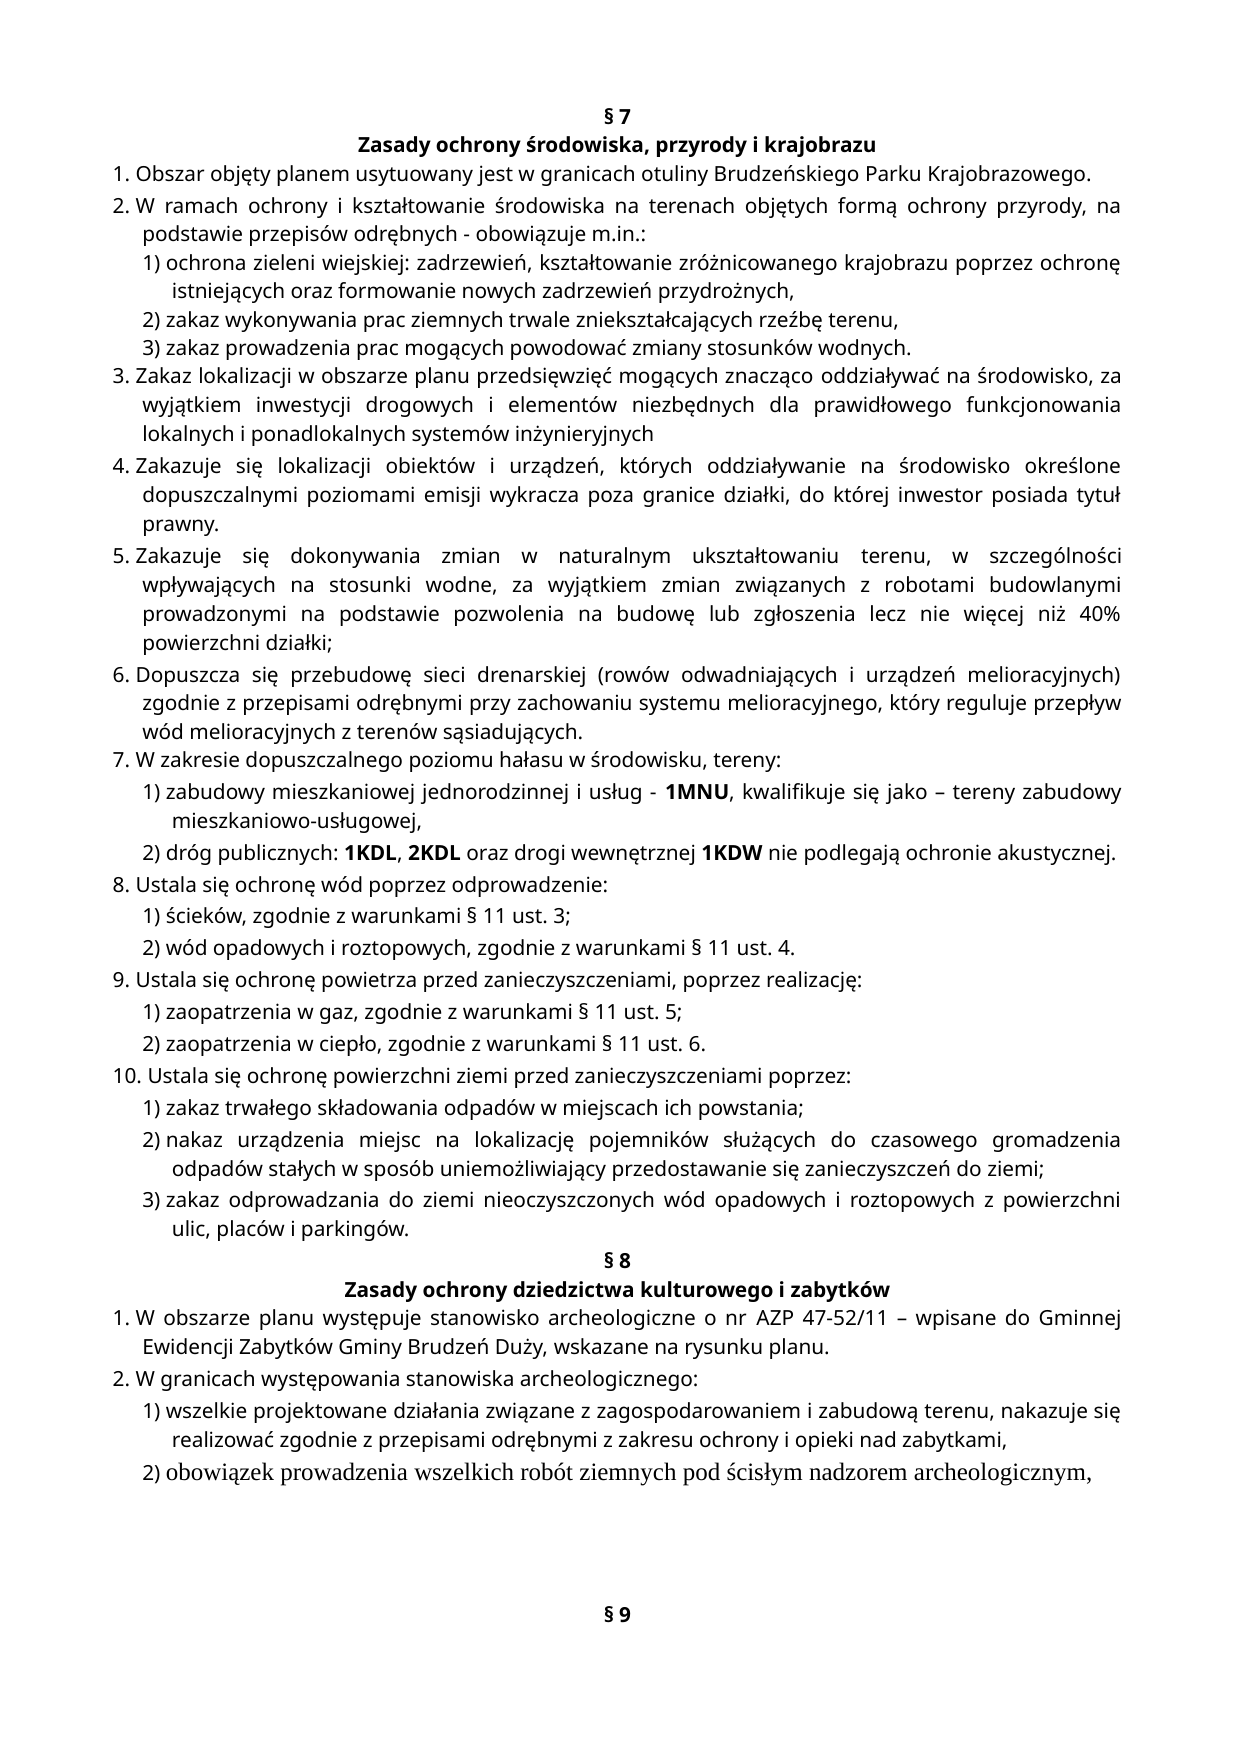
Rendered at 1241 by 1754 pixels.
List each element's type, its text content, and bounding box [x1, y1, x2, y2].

text § 7 [112, 102, 1122, 131]
list Dopuszcza się przebudowę sieci drenarskiej (rowów odwadniających i urządzeń melioracyjnych) zgodnie z przepisami odrębnymi przy zachowaniu systemu melioracyjnego, który reguluje przepływ wód melioracyjnych z terenów sąsiadujących. [112, 660, 1122, 745]
text Zasady ochrony dziedzictwa kulturowego i zabytków [112, 1275, 1122, 1303]
list W granicach występowania stanowiska archeologicznego: [112, 1364, 1122, 1393]
list Ustala się ochronę wód poprzez odprowadzenie: [112, 870, 1122, 898]
list Ustala się ochronę powierzchni ziemi przed zanieczyszczeniami poprzez: [112, 1061, 1122, 1089]
list zaopatrzenia w gaz, zgodnie z warunkami § 11 ust. 5; [142, 997, 1122, 1026]
list zaopatrzenia w ciepło, zgodnie z warunkami § 11 ust. 6. [142, 1029, 1122, 1058]
list W zakresie dopuszczalnego poziomu hałasu w środowisku, tereny: [112, 745, 1122, 774]
list zabudowy mieszkaniowej jednorodzinnej i usług - 1MNU, kwalifikuje się jako – tereny zabudowy mieszkaniowo-usługowej, [142, 777, 1122, 834]
list zakaz prowadzenia prac mogących powodować zmiany stosunków wodnych. [142, 333, 1122, 362]
text Zasady ochrony środowiska, przyrody i krajobrazu [112, 131, 1122, 159]
list W obszarze planu występuje stanowisko archeologiczne o nr AZP 47-52/11 – wpisane do Gminnej Ewidencji Zabytków Gminy Brudzeń Duży, wskazane na rysunku planu. [112, 1303, 1122, 1361]
text § 8 [112, 1246, 1122, 1275]
list Zakazuje się lokalizacji obiektów i urządzeń, których oddziaływanie na środowisko określone dopuszczalnymi poziomami emisji wykracza poza granice działki, do której inwestor posiada tytuł prawny. [112, 451, 1122, 538]
list ochrona zieleni wiejskiej: zadrzewień, kształtowanie zróżnicowanego krajobrazu poprzez ochronę istniejących oraz formowanie nowych zadrzewień przydrożnych, [142, 248, 1122, 305]
list zakaz odprowadzania do ziemi nieoczyszczonych wód opadowych i roztopowych z powierzchni ulic, placów i parkingów. [142, 1186, 1122, 1243]
text § 9 [112, 1600, 1122, 1628]
list nakaz urządzenia miejsc na lokalizację pojemników służących do czasowego gromadzenia odpadów stałych w sposób uniemożliwiający przedostawanie się zanieczyszczeń do ziemi; [142, 1125, 1122, 1182]
list zakaz trwałego składowania odpadów w miejscach ich powstania; [142, 1093, 1122, 1121]
list Ustala się ochronę powietrza przed zanieczyszczeniami, poprzez realizację: [112, 965, 1122, 994]
list wszelkie projektowane działania związane z zagospodarowaniem i zabudową terenu, nakazuje się realizować zgodnie z przepisami odrębnymi z zakresu ochrony i opieki nad zabytkami, [142, 1396, 1122, 1453]
list ścieków, zgodnie z warunkami § 11 ust. 3; [142, 902, 1122, 930]
list zakaz wykonywania prac ziemnych trwale zniekształcających rzeźbę terenu, [142, 305, 1122, 333]
list wód opadowych i roztopowych, zgodnie z warunkami § 11 ust. 4. [142, 933, 1122, 962]
list Obszar objęty planem usytuowany jest w granicach otuliny Brudzeńskiego Parku Krajobrazowego. [112, 159, 1122, 187]
list W ramach ochrony i kształtowanie środowiska na terenach objętych formą ochrony przyrody, na podstawie przepisów odrębnych - obowiązuje m.in.: [112, 191, 1122, 248]
list obowiązek prowadzenia wszelkich robót ziemnych pod ścisłym nadzorem archeologicznym, [142, 1457, 1122, 1486]
list dróg publicznych: 1KDL, 2KDL oraz drogi wewnętrznej 1KDW nie podlegają ochronie akustycznej. [142, 838, 1122, 866]
list Zakazuje się dokonywania zmian w naturalnym ukształtowaniu terenu, w szczególności wpływających na stosunki wodne, za wyjątkiem zmian związanych z robotami budowlanymi prowadzonymi na podstawie pozwolenia na budowę lub zgłoszenia lecz nie więcej niż 40% powierzchni działki; [112, 541, 1122, 656]
list Zakaz lokalizacji w obszarze planu przedsięwzięć mogących znacząco oddziaływać na środowisko, za wyjątkiem inwestycji drogowych i elementów niezbędnych dla prawidłowego funkcjonowania lokalnych i ponadlokalnych systemów inżynieryjnych [112, 362, 1122, 448]
